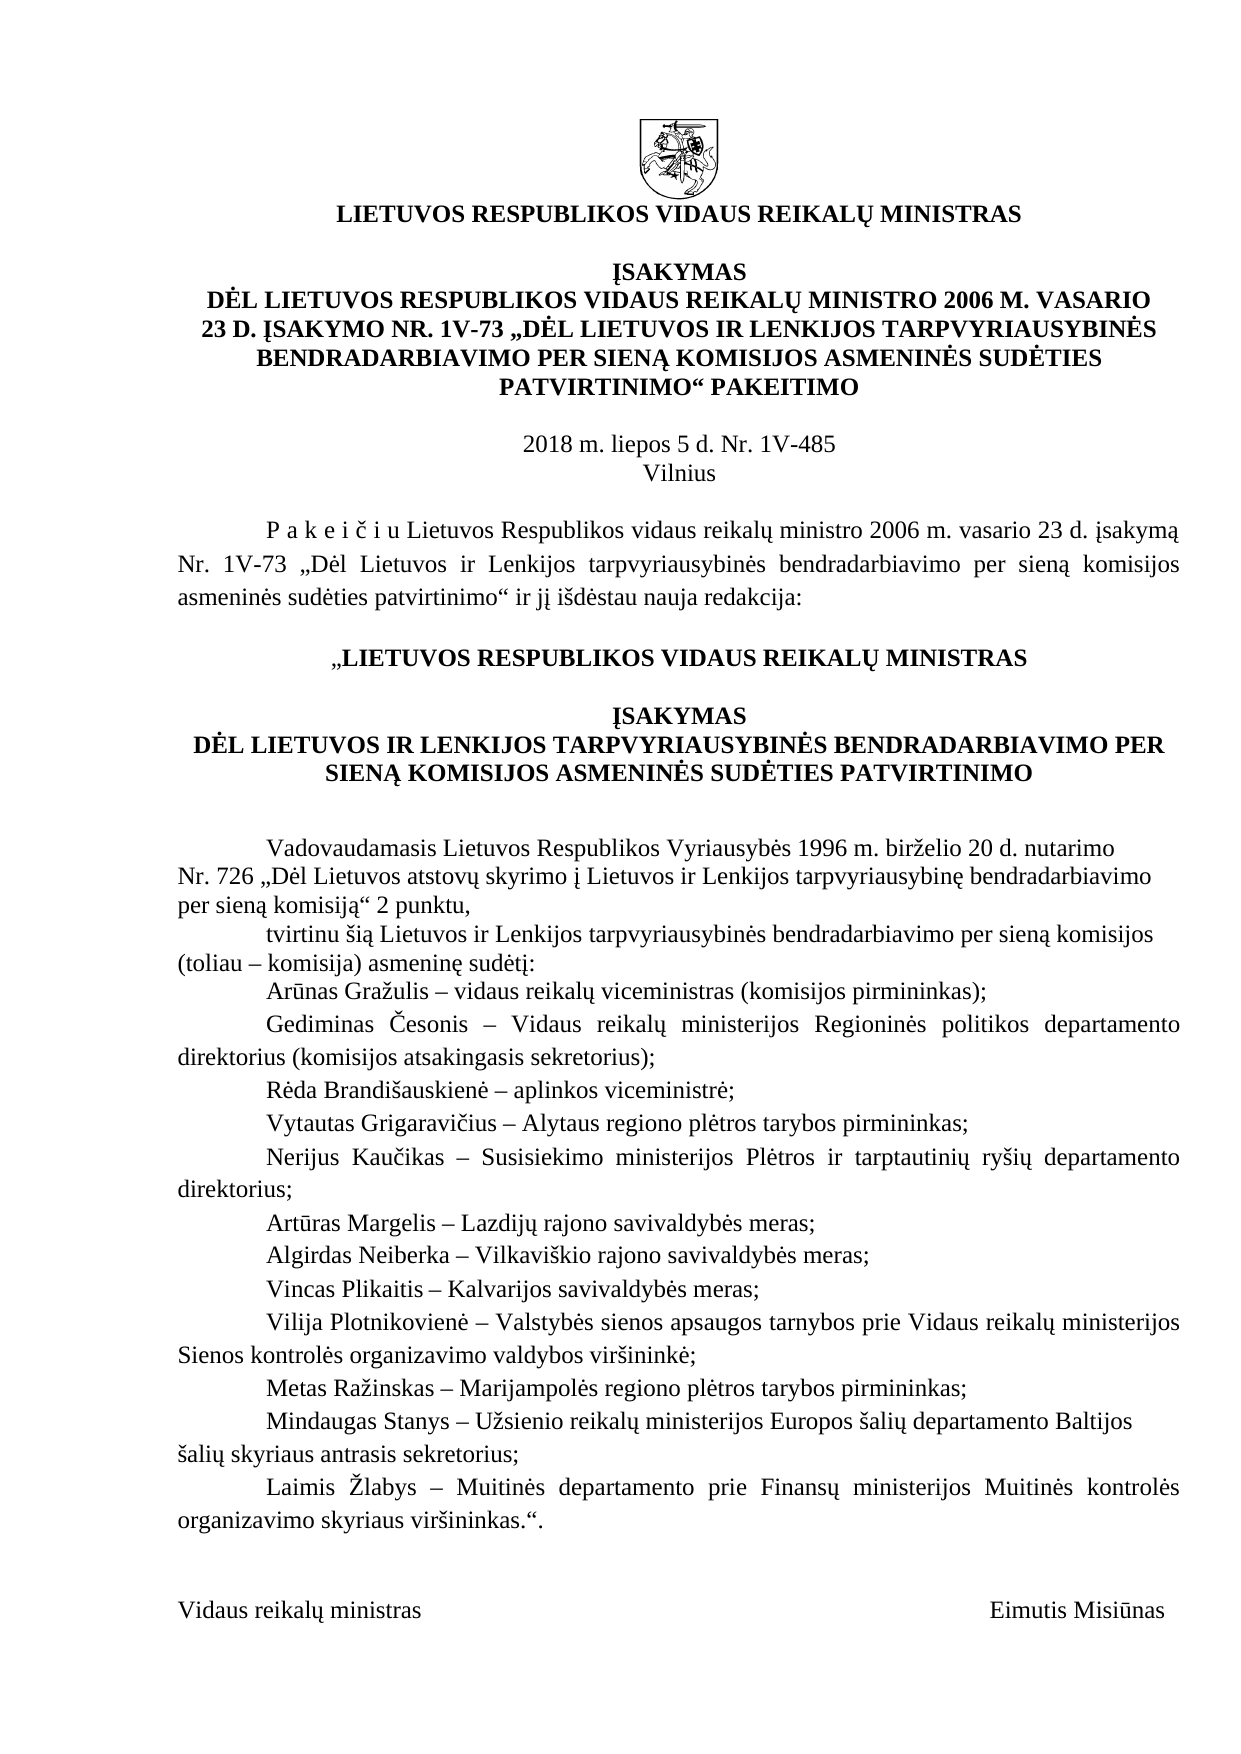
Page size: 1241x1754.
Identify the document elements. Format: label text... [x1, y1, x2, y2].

text Algirdas Neiberka – Vilkaviškio rajono savivaldybės meras; [177, 1241, 1181, 1269]
text LIETUVOS RESPUBLIKOS VIDAUS REIKALŲ MINISTras [177, 199, 1181, 228]
text Mindaugas Stanys – Užsienio reikalų ministerijos Europos šalių departamento Baltijos šalių skyriaus antrasis sekretorius; [177, 1406, 1181, 1467]
text Vilnius [166, 458, 1181, 487]
text Vidaus reikalų ministras Eimutis Misiūnas [177, 1595, 1181, 1624]
text Rėda Brandišauskienė – aplinkos viceministrė; [177, 1076, 1181, 1104]
text Vilija Plotnikovienė – Valstybės sienos apsaugos tarnybos prie Vidaus reikalų ministerijos Sienos kontrolės organizavimo valdybos viršininkė; [177, 1307, 1181, 1368]
text Arūnas Gražulis – vidaus reikalų viceministras (komisijos pirmininkas); [177, 976, 1181, 1005]
text Metas Ražinskas – Marijampolės regiono plėtros tarybos pirmininkas; [177, 1373, 1181, 1401]
text Laimis Žlabys – Muitinės departamento prie Finansų ministerijos Muitinės kontrolės organizavimo skyriaus viršininkas.“. [177, 1472, 1181, 1533]
text įsakymas [177, 257, 1181, 286]
text Vincas Plikaitis – Kalvarijos savivaldybės meras; [177, 1274, 1181, 1302]
text tvirtinu šią Lietuvos ir Lenkijos tarpvyriausybinės bendradarbiavimo per sieną komisijos (toliau – komisija) asmeninę sudėtį: [177, 919, 1181, 976]
text DĖL LIETUVOS IR LENKIJOS TARPVYRIAUSYBINĖS BENDRADARBIAVIMO PER SIENĄ KOMISIJOS ASMENINĖS SUDĖTIES PATVIRTINIMO [177, 730, 1181, 787]
text Vadovaudamasis Lietuvos Respublikos Vyriausybės 1996 m. birželio 20 d. nutarimo Nr. 726 „Dėl Lietuvos atstovų skyrimo į Lietuvos ir Lenkijos tarpvyriausybinę bendradarbiavimo per sieną komisiją“ 2 punktu, [177, 833, 1181, 919]
text „LIETUVOS RESPUBLIKOS VIDAUS REIKALŲ MINISTras [177, 643, 1181, 672]
text Artūras Margelis – Lazdijų rajono savivaldybės meras; [177, 1208, 1181, 1236]
text įsakymas [177, 701, 1181, 730]
text Vytautas Grigaravičius – Alytaus regiono plėtros tarybos pirmininkas; [177, 1108, 1181, 1137]
text 2018 m. liepos 5 d. Nr. 1V-485 [166, 429, 1181, 458]
text DĖL LIETUVOS RESPUBLIKOS VIDAUS REIKALŲ MINISTRO 2006 M. VASARIO 23 D. ĮSAKYMO Nr. 1V-73 „DĖL LIETUVOS IR LENKIJOS TARPVYRIAUSYBINĖS BENDRADARBIAVIMO PER SIENĄ KOMISIJOS ASMENINĖS SUDĖTIES PATVIRTINIMO“ PAKEITIMO [177, 286, 1181, 401]
text Gediminas Česonis – Vidaus reikalų ministerijos Regioninės politikos departamento direktorius (komisijos atsakingasis sekretorius); [177, 1009, 1181, 1071]
text P a k e i č i u Lietuvos Respublikos vidaus reikalų ministro 2006 m. vasario 23 d. įsakymą Nr. 1V-73 „Dėl Lietuvos ir Lenkijos tarpvyriausybinės bendradarbiavimo per sieną komisijos asmeninės sudėties patvirtinimo“ ir jį išdėstau nauja redakcija: [177, 516, 1181, 610]
text Nerijus Kaučikas – Susisiekimo ministerijos Plėtros ir tarptautinių ryšių departamento direktorius; [177, 1142, 1181, 1203]
